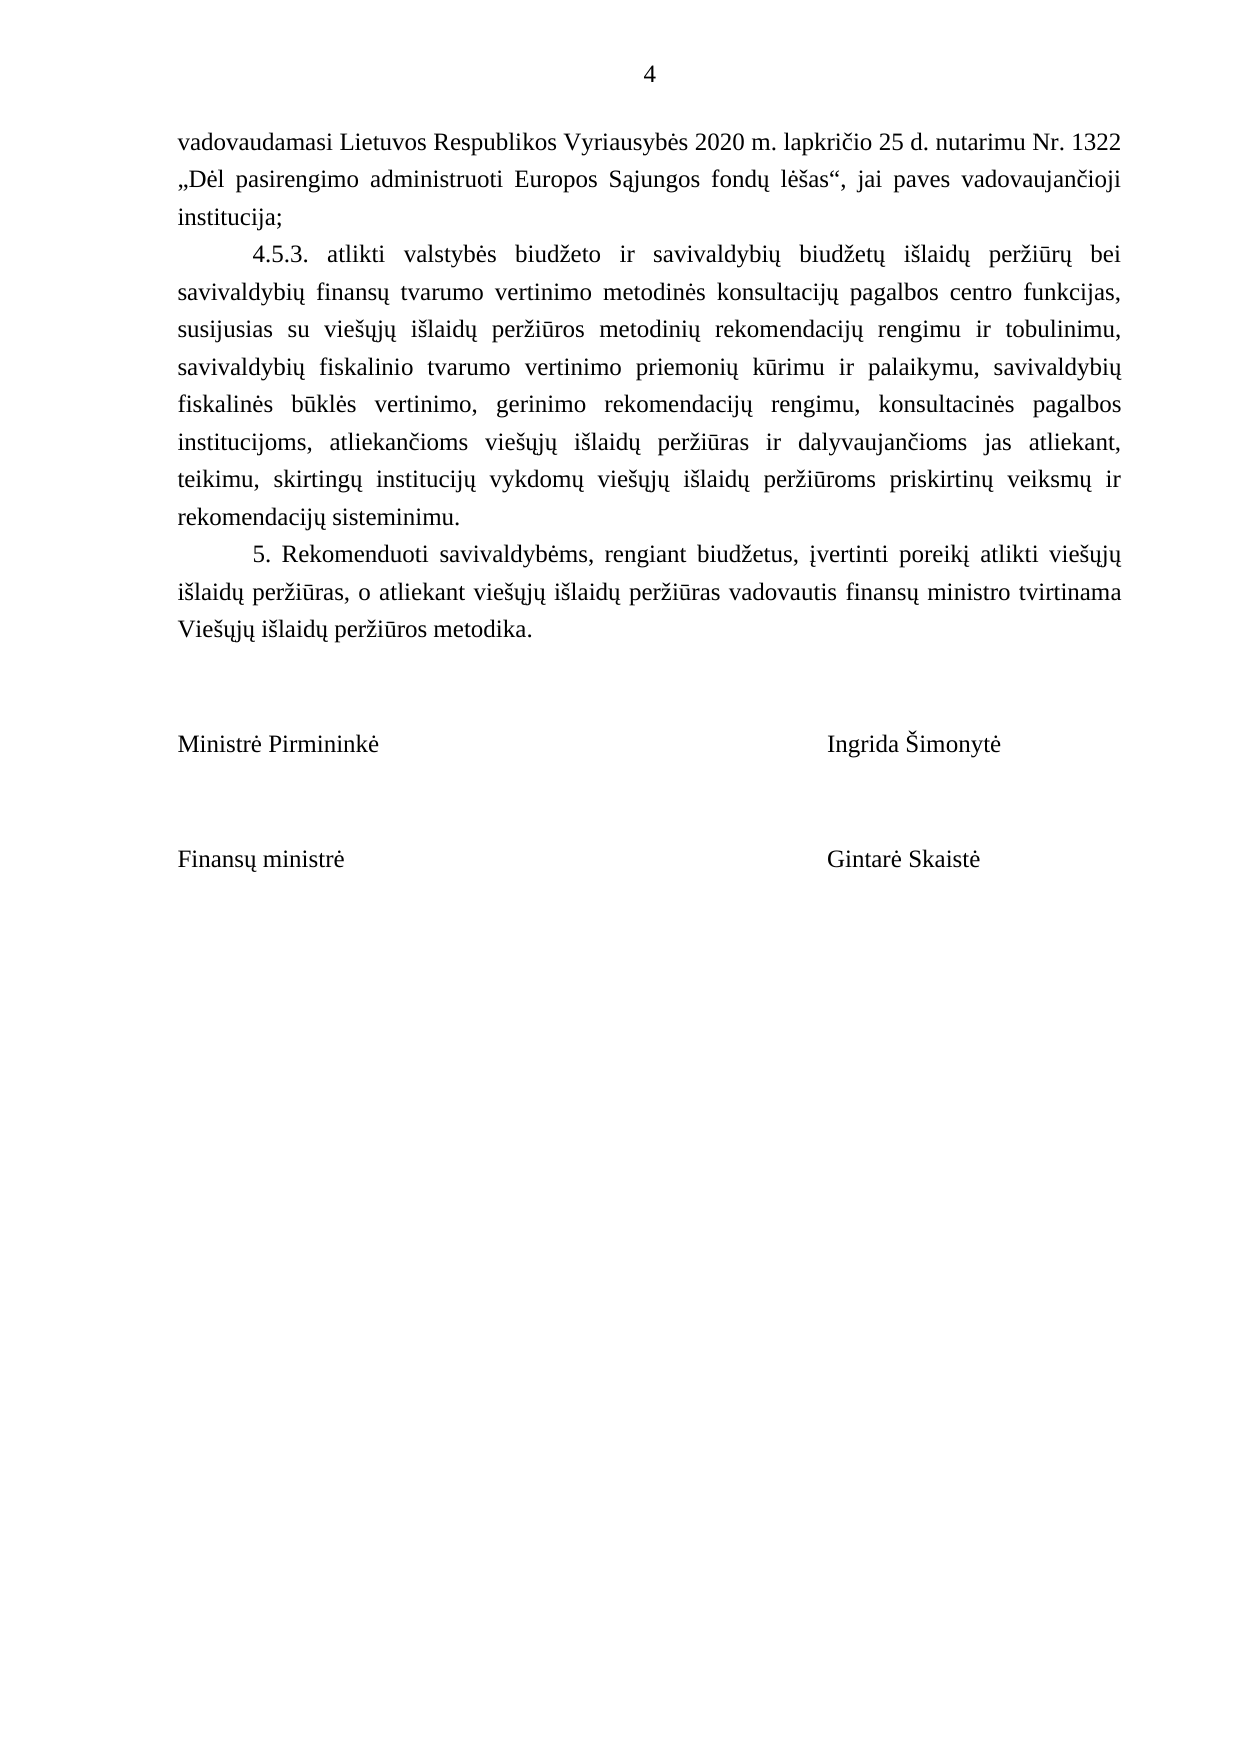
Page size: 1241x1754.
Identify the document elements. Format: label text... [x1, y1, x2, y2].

text Finansų ministrė Gintarė Skaistė [177, 844, 1122, 873]
text 4.5.3. atlikti valstybės biudžeto ir savivaldybių biudžetų išlaidų peržiūrų bei savivaldybių finansų tvarumo vertinimo metodinės konsultacijų pagalbos centro funkcijas, susijusias su viešųjų išlaidų peržiūros metodinių rekomendacijų rengimu ir tobulinimu, savivaldybių fiskalinio tvarumo vertinimo priemonių kūrimu ir palaikymu, savivaldybių fiskalinės būklės vertinimo, gerinimo rekomendacijų rengimu, konsultacinės pagalbos institucijoms, atliekančioms viešųjų išlaidų peržiūras ir dalyvaujančioms jas atliekant, teikimu, skirtingų institucijų vykdomų viešųjų išlaidų peržiūroms priskirtinų veiksmų ir rekomendacijų sisteminimu. [177, 231, 1122, 531]
text Ministrė Pirmininkė Ingrida Šimonytė [177, 729, 1122, 758]
text vadovaudamasi Lietuvos Respublikos Vyriausybės 2020 m. lapkričio 25 d. nutarimu Nr. 1322 „Dėl pasirengimo administruoti Europos Sąjungos fondų lėšas“, jai paves vadovaujančioji institucija; [177, 118, 1122, 231]
text 5. Rekomenduoti savivaldybėms, rengiant biudžetus, įvertinti poreikį atlikti viešųjų išlaidų peržiūras, o atliekant viešųjų išlaidų peržiūras vadovautis finansų ministro tvirtinama Viešųjų išlaidų peržiūros metodika. [177, 531, 1122, 643]
